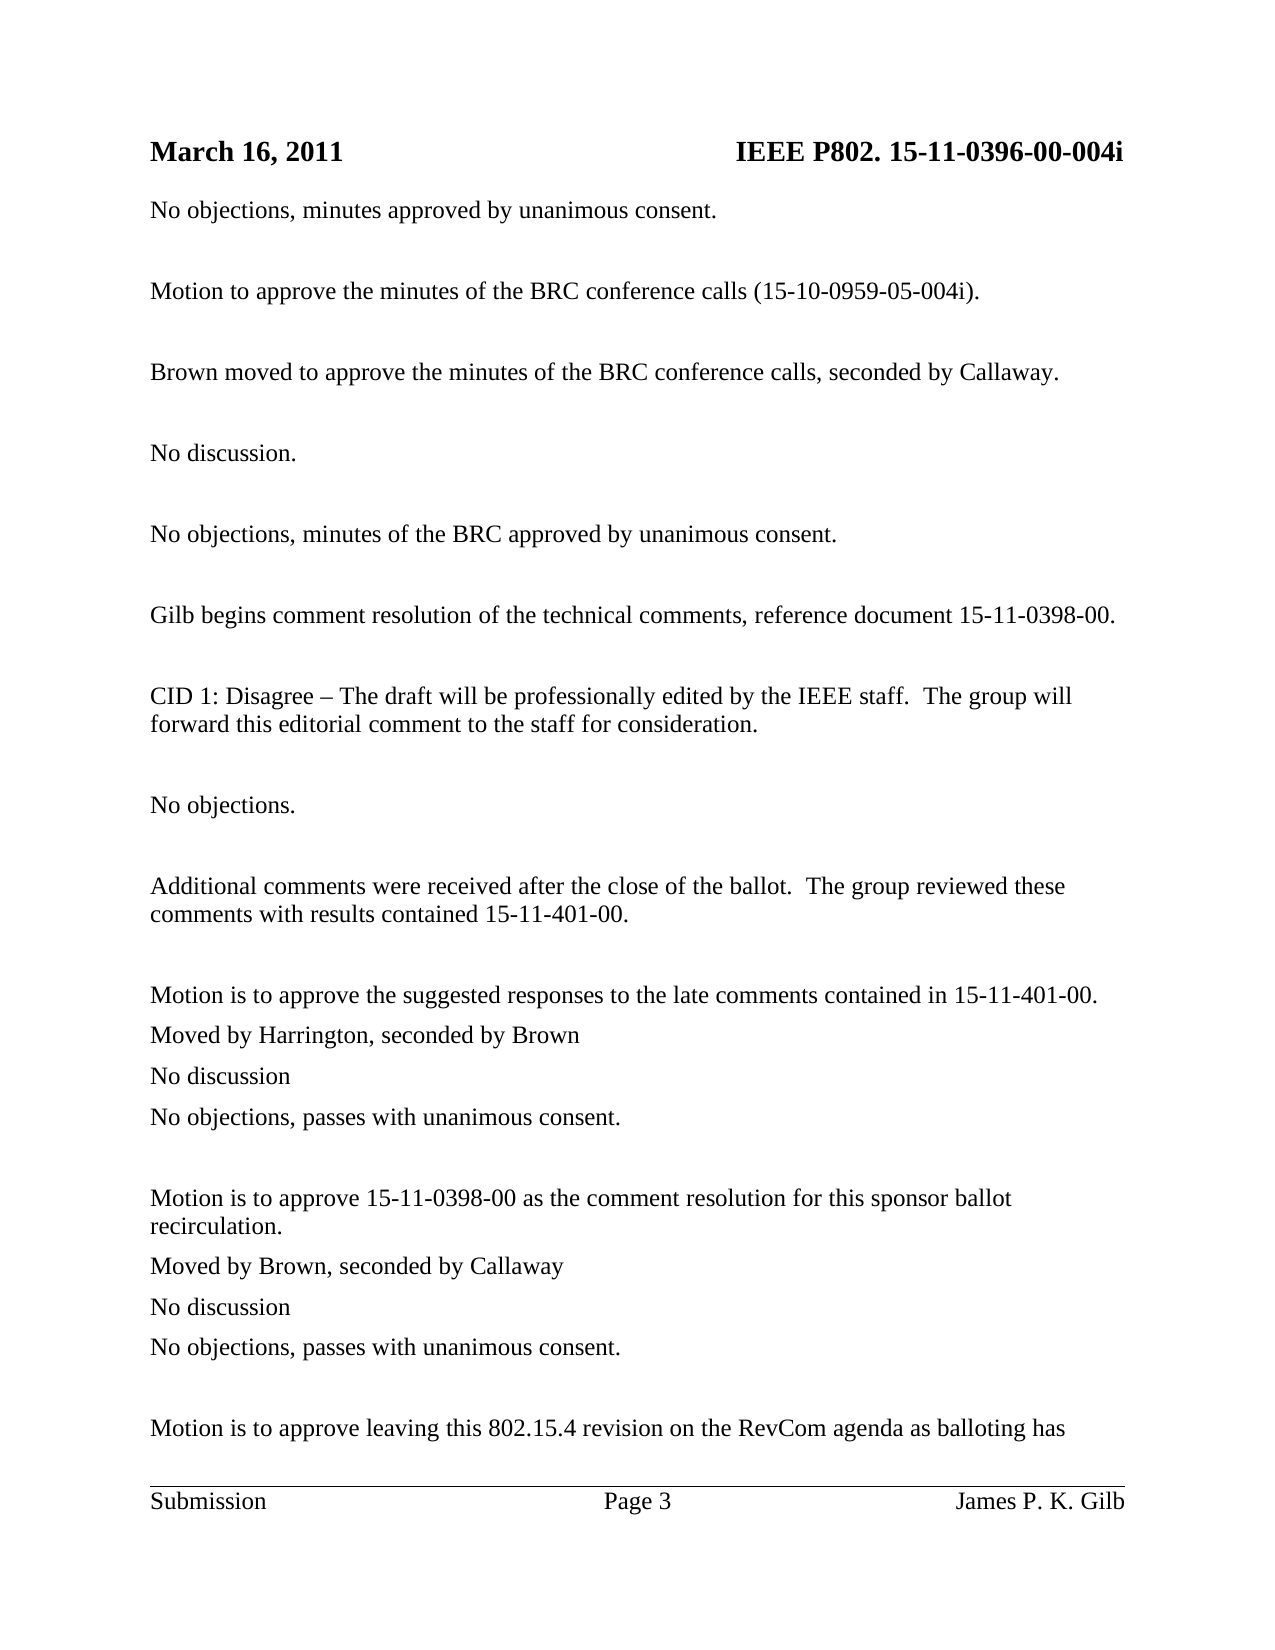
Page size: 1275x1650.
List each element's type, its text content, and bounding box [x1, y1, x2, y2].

text No objections, minutes approved by unanimous consent. [150, 196, 1125, 223]
text No discussion [150, 1062, 1125, 1090]
text No objections, minutes of the BRC approved by unanimous consent. [150, 520, 1125, 548]
text Brown moved to approve the minutes of the BRC conference calls, seconded by Callaway. [150, 358, 1125, 386]
text No discussion. [150, 439, 1125, 467]
text Motion is to approve leaving this 802.15.4 revision on the RevCom agenda as balloting has [150, 1414, 1125, 1442]
text Moved by Harrington, seconded by Brown [150, 1021, 1125, 1049]
text Moved by Brown, seconded by Callaway [150, 1252, 1125, 1280]
text No objections, passes with unanimous consent. [150, 1333, 1125, 1361]
text No objections. [150, 791, 1125, 819]
text Additional comments were received after the close of the ballot. The group reviewed these comments with results contained 15-11-401-00. [150, 872, 1125, 928]
text Motion is to approve the suggested responses to the late comments contained in 15-11-401-00. [150, 981, 1125, 1009]
text No objections, passes with unanimous consent. [150, 1102, 1125, 1131]
text Motion is to approve 15-11-0398-00 as the comment resolution for this sponsor ballot recirculation. [150, 1183, 1125, 1239]
text Motion to approve the minutes of the BRC conference calls (15-10-0959-05-004i). [150, 277, 1125, 304]
text No discussion [150, 1293, 1125, 1321]
text Gilb begins comment resolution of the technical comments, reference document 15-11-0398-00. [150, 601, 1125, 629]
text CID 1: Disagree – The draft will be professionally edited by the IEEE staff. The group will forward this editorial comment to the staff for consideration. [150, 682, 1125, 738]
